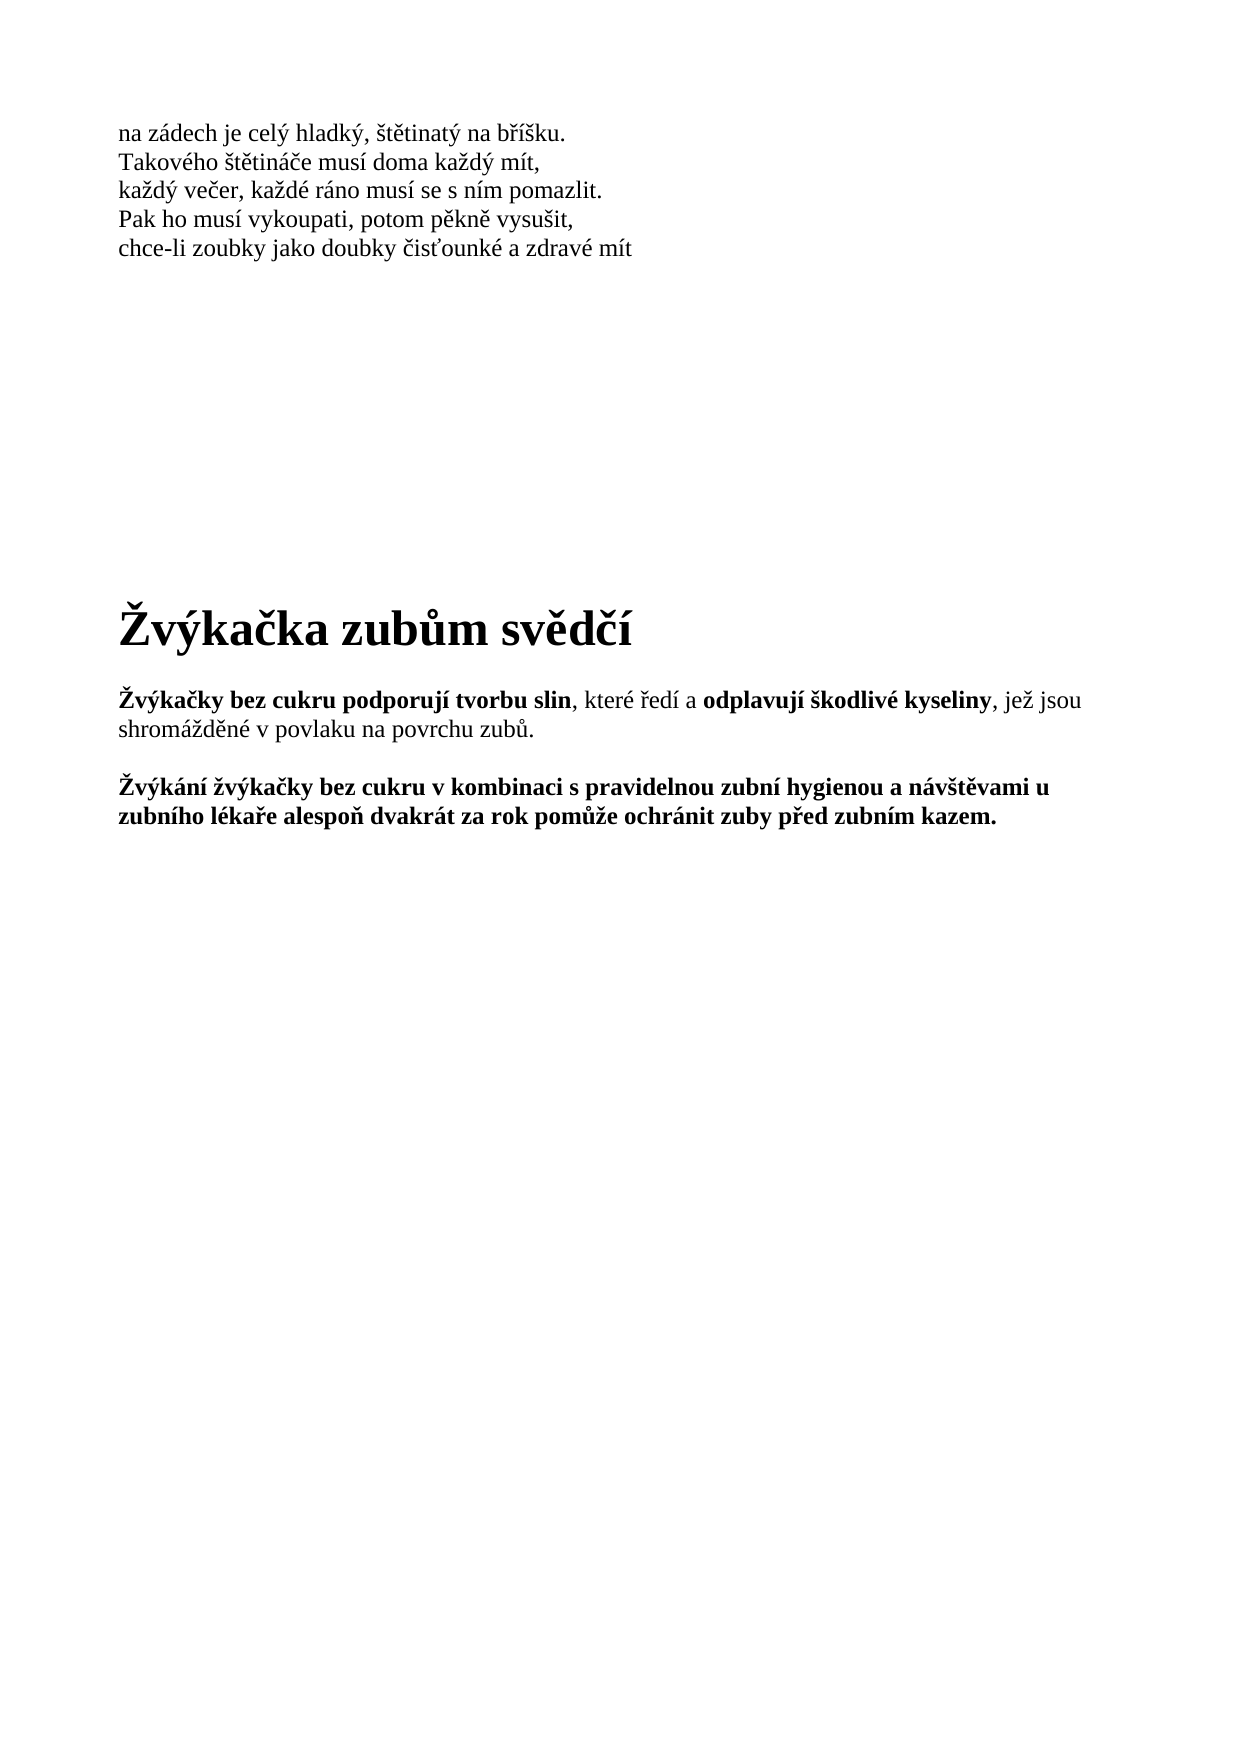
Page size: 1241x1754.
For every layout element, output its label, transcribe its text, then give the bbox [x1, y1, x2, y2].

subtitle Žvýkačka zubům svědčí [118, 598, 1122, 656]
text Žvýkání žvýkačky bez cukru v kombinaci s pravidelnou zubní hygienou a návštěvami u zubního lékaře alespoň dvakrát za rok pomůže ochránit zuby před zubním kazem. [118, 772, 1122, 830]
text Žvýkačky bez cukru podporují tvorbu slin, které ředí a odplavují škodlivé kyseliny, jež jsou shromážděné v povlaku na povrchu zubů. [118, 686, 1122, 743]
table_header - na zádech je celý hladký, štětinatý na bříšku. Takového štětináče musí doma každý mít, každý večer, každé ráno musí se s ním pomazlit. Pak ho musí vykoupati, potom pěkně vysušit, chce-li zoubky jako doubky čisťounké a zdravé mít [118, 118, 1067, 349]
